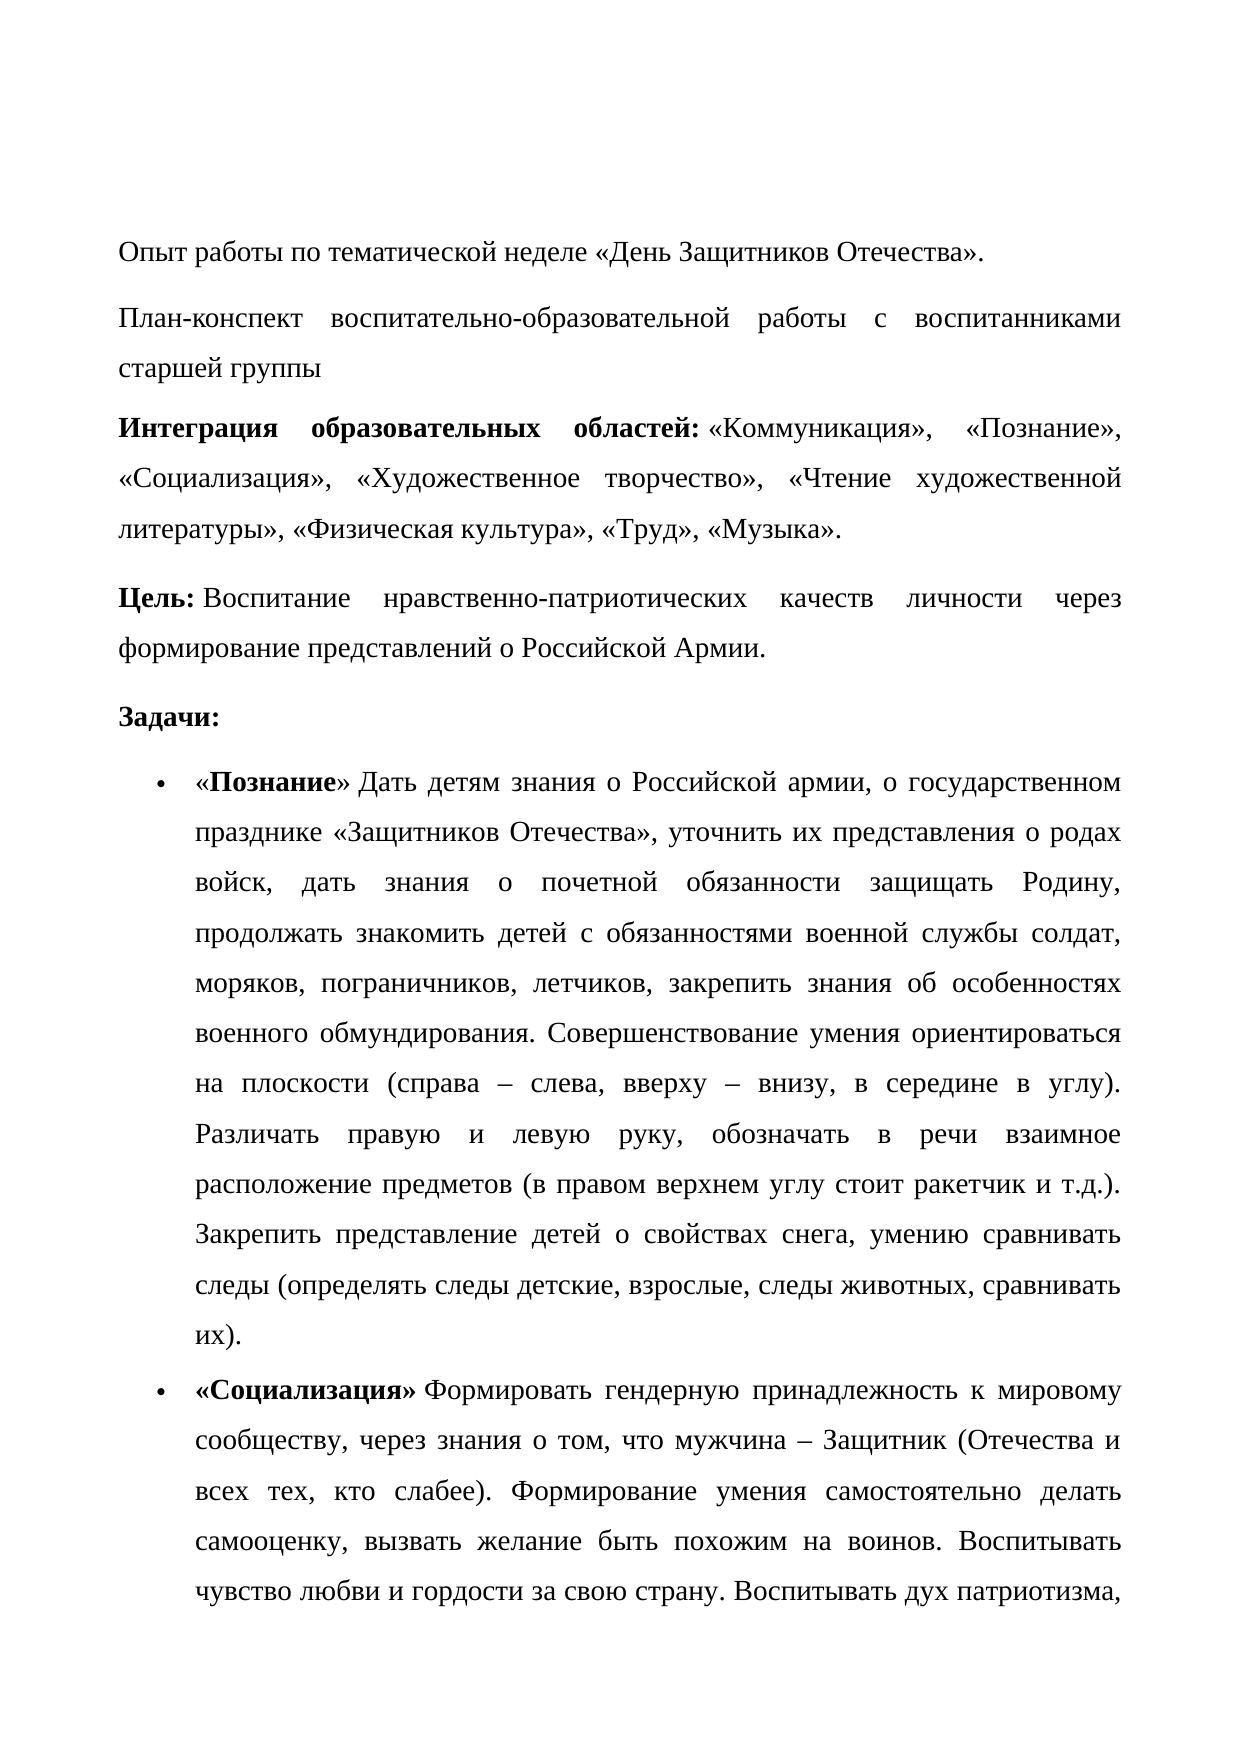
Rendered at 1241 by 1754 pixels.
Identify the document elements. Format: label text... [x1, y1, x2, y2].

list «Познание» Дать детям знания о Российской армии, о государственном празднике «Защитников Отечества», уточнить их представления о родах войск, дать знания о почетной обязанности защищать Родину, продолжать знакомить детей с обязанностями военной службы солдат, моряков, пограничников, летчиков, закрепить знания об особенностях военного обмундирования. Совершенствование умения ориентироваться на плоскости (справа – слева, вверху – внизу, в середине в углу). Различать правую и левую руку, обозначать в речи взаимное расположение предметов (в правом верхнем углу стоит ракетчик и т.д.). Закрепить представление детей о свойствах снега, умению сравнивать следы (определять следы детские, взрослые, следы животных, сравнивать их). [157, 764, 1122, 1351]
list «Социализация» Формировать гендерную принадлежность к мировому сообществу, через знания о том, что мужчина – Защитник (Отечества и всех тех, кто слабее). Формирование умения самостоятельно делать самооценку, вызвать желание быть похожим на воинов. Воспитывать чувство любви и гордости за свою страну. Воспитывать дух патриотизма, [157, 1372, 1122, 1607]
text Интеграция образовательных областей: «Коммуникация», «Познание», «Социализация», «Художественное творчество», «Чтение художественной литературы», «Физическая культура», «Труд», «Музыка». [118, 410, 1122, 544]
text Задачи: [118, 699, 1122, 733]
text План-конспект воспитательно-образовательной работы с воспитанниками старшей группы [118, 300, 1122, 384]
text Цель: Воспитание нравственно-патриотических качеств личности через формирование представлений о Российской Армии. [118, 580, 1122, 664]
text Опыт работы по тематической неделе «День Защитников Отечества». [118, 234, 1122, 268]
